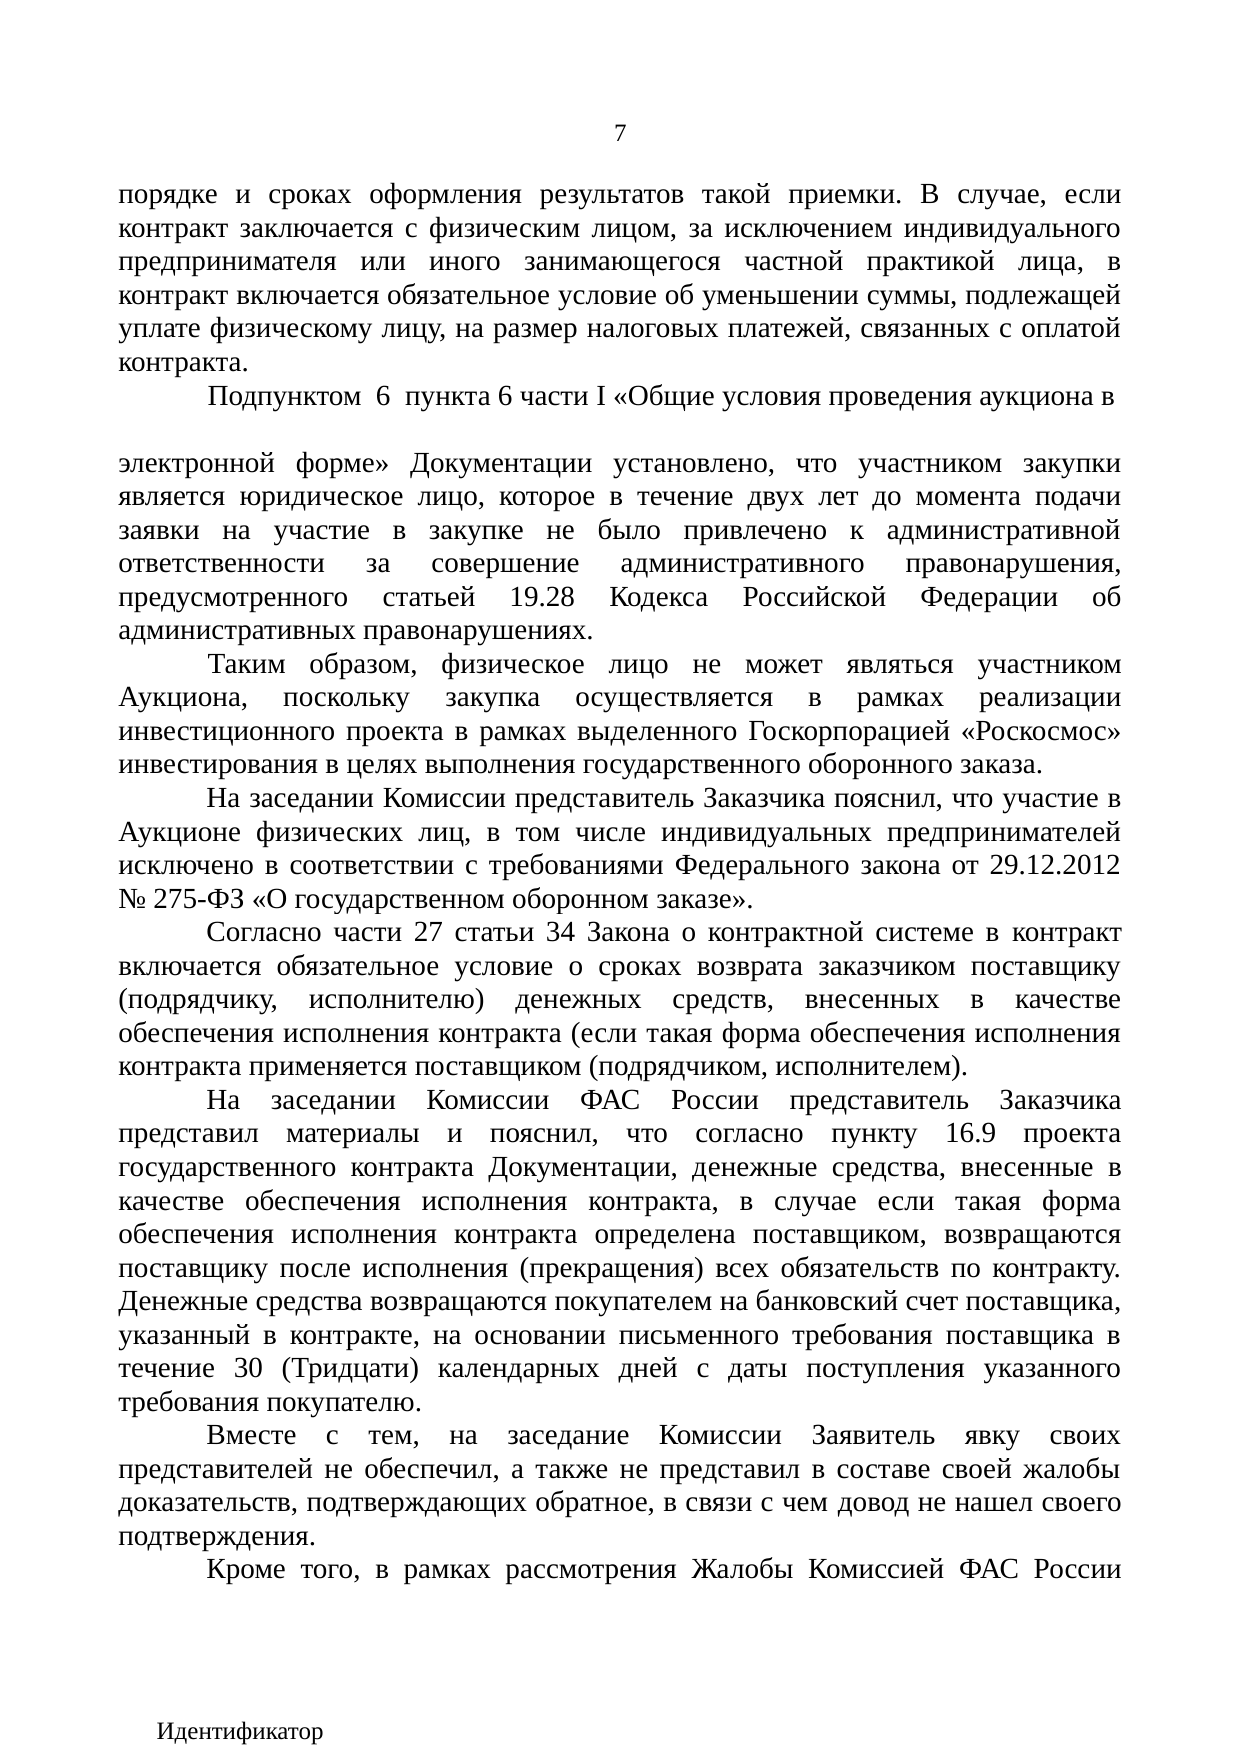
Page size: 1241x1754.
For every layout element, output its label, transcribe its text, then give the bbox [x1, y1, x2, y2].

text Подпунктом 6 пункта 6 части I «Общие условия проведения аукциона в [118, 378, 1122, 411]
text электронной форме» Документации установлено, что участником закупки является юридическое лицо, которое в течение двух лет до момента подачи заявки на участие в закупке не было привлечено к административной ответственности за совершение административного правонарушения, предусмотренного статьей 19.28 Кодекса Российской Федерации об административных правонарушениях. [118, 445, 1122, 646]
text На заседании Комиссии ФАС России представитель Заказчика представил материалы и пояснил, что согласно пункту 16.9 проекта государственного контракта Документации, денежные средства, внесенные в качестве обеспечения исполнения контракта, в случае если такая форма обеспечения исполнения контракта определена поставщиком, возвращаются поставщику после исполнения (прекращения) всех обязательств по контракту. Денежные средства возвращаются покупателем на банковский счет поставщика, указанный в контракте, на основании письменного требования поставщика в течение 30 (Тридцати) календарных дней с даты поступления указанного требования покупателю. [118, 1082, 1122, 1417]
text порядке и сроках оформления результатов такой приемки. В случае, если контракт заключается с физическим лицом, за исключением индивидуального предпринимателя или иного занимающегося частной практикой лица, в контракт включается обязательное условие об уменьшении суммы, подлежащей уплате физическому лицу, на размер налоговых платежей, связанных с оплатой контракта. [118, 176, 1122, 378]
text Кроме того, в рамках рассмотрения Жалобы Комиссией ФАС России [118, 1552, 1122, 1585]
text Согласно части 27 статьи 34 Закона о контрактной системе в контракт включается обязательное условие о сроках возврата заказчиком поставщику (подрядчику, исполнителю) денежных средств, внесенных в качестве обеспечения исполнения контракта (если такая форма обеспечения исполнения контракта применяется поставщиком (подрядчиком, исполнителем). [118, 914, 1122, 1082]
text Таким образом, физическое лицо не может являться участником Аукциона, поскольку закупка осуществляется в рамках реализации инвестиционного проекта в рамках выделенного Госкорпорацией «Роскосмос» инвестирования в целях выполнения государственного оборонного заказа. [118, 646, 1122, 780]
text Вместе с тем, на заседание Комиссии Заявитель явку своих представителей не обеспечил, а также не представил в составе своей жалобы доказательств, подтверждающих обратное, в связи с чем довод не нашел своего подтверждения. [118, 1417, 1122, 1552]
text На заседании Комиссии представитель Заказчика пояснил, что участие в Аукционе физических лиц, в том числе индивидуальных предпринимателей исключено в соответствии с требованиями Федерального закона от 29.12.2012 № 275-ФЗ «О государственном оборонном заказе». [118, 780, 1122, 914]
